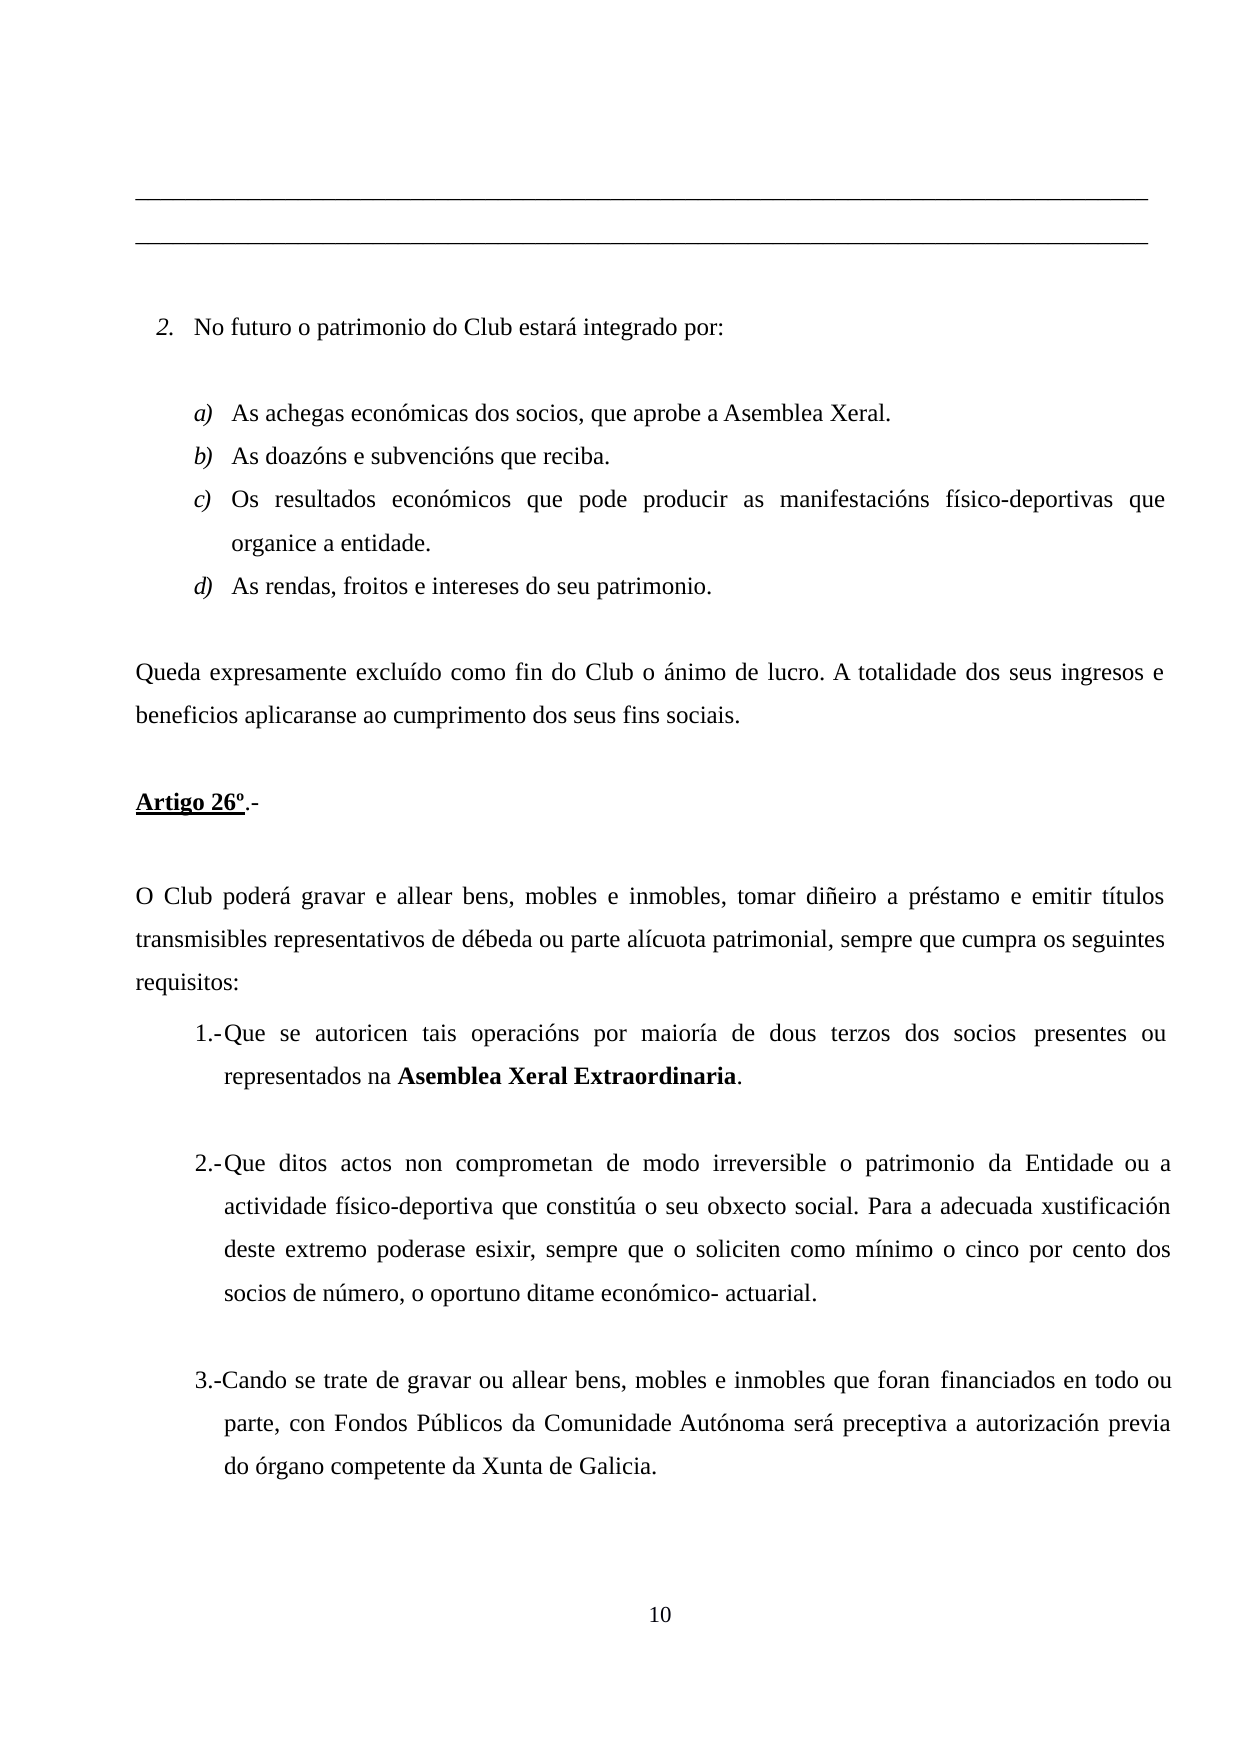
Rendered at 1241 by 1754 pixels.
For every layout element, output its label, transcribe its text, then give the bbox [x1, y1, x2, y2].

list As doazóns e subvencións que reciba. [194, 441, 1184, 470]
text 2.- Que ditos actos non comprometan de modo irreversible o patrimonio da Entidade ou a actividade físico-deportiva que constitúa o seu obxecto social. Para a adecuada xustificación deste extremo poderase esixir, sempre que o soliciten como mínimo o cinco por cento dos socios de número, o oportuno ditame económico- actuarial. [194, 1148, 1172, 1306]
list As rendas, froitos e intereses do seu patrimonio. [194, 571, 1184, 599]
text 3.-Cando se trate de gravar ou allear bens, mobles e inmobles que foran financiados en todo ou parte, con Fondos Públicos da Comunidade Autónoma será preceptiva a autorización previa do órgano competente da Xunta de Galicia. [194, 1365, 1172, 1480]
text Artigo 26º.- [135, 787, 1166, 816]
list No futuro o patrimonio do Club estará integrado por: [156, 312, 1184, 341]
text _________________________________________________________________________________ _________________________________________________________________________________ [135, 174, 1184, 246]
list Os resultados económicos que pode producir as manifestacións físico-deportivas que organice a entidade. [194, 484, 1166, 556]
text 1.- Que se autoricen tais operacións por maioría de dous terzos dos socios presentes ou representados na Asemblea Xeral Extraordinaria. [194, 1018, 1166, 1089]
text Queda expresamente excluído como fin do Club o ánimo de lucro. A totalidade dos seus ingresos e beneficios aplicaranse ao cumprimento dos seus fins sociais. [135, 657, 1166, 729]
list As achegas económicas dos socios, que aprobe a Asemblea Xeral. [194, 398, 1184, 427]
text O Club poderá gravar e allear bens, mobles e inmobles, tomar diñeiro a préstamo e emitir títulos transmisibles representativos de débeda ou parte alícuota patrimonial, sempre que cumpra os seguintes requisitos: [135, 881, 1166, 996]
